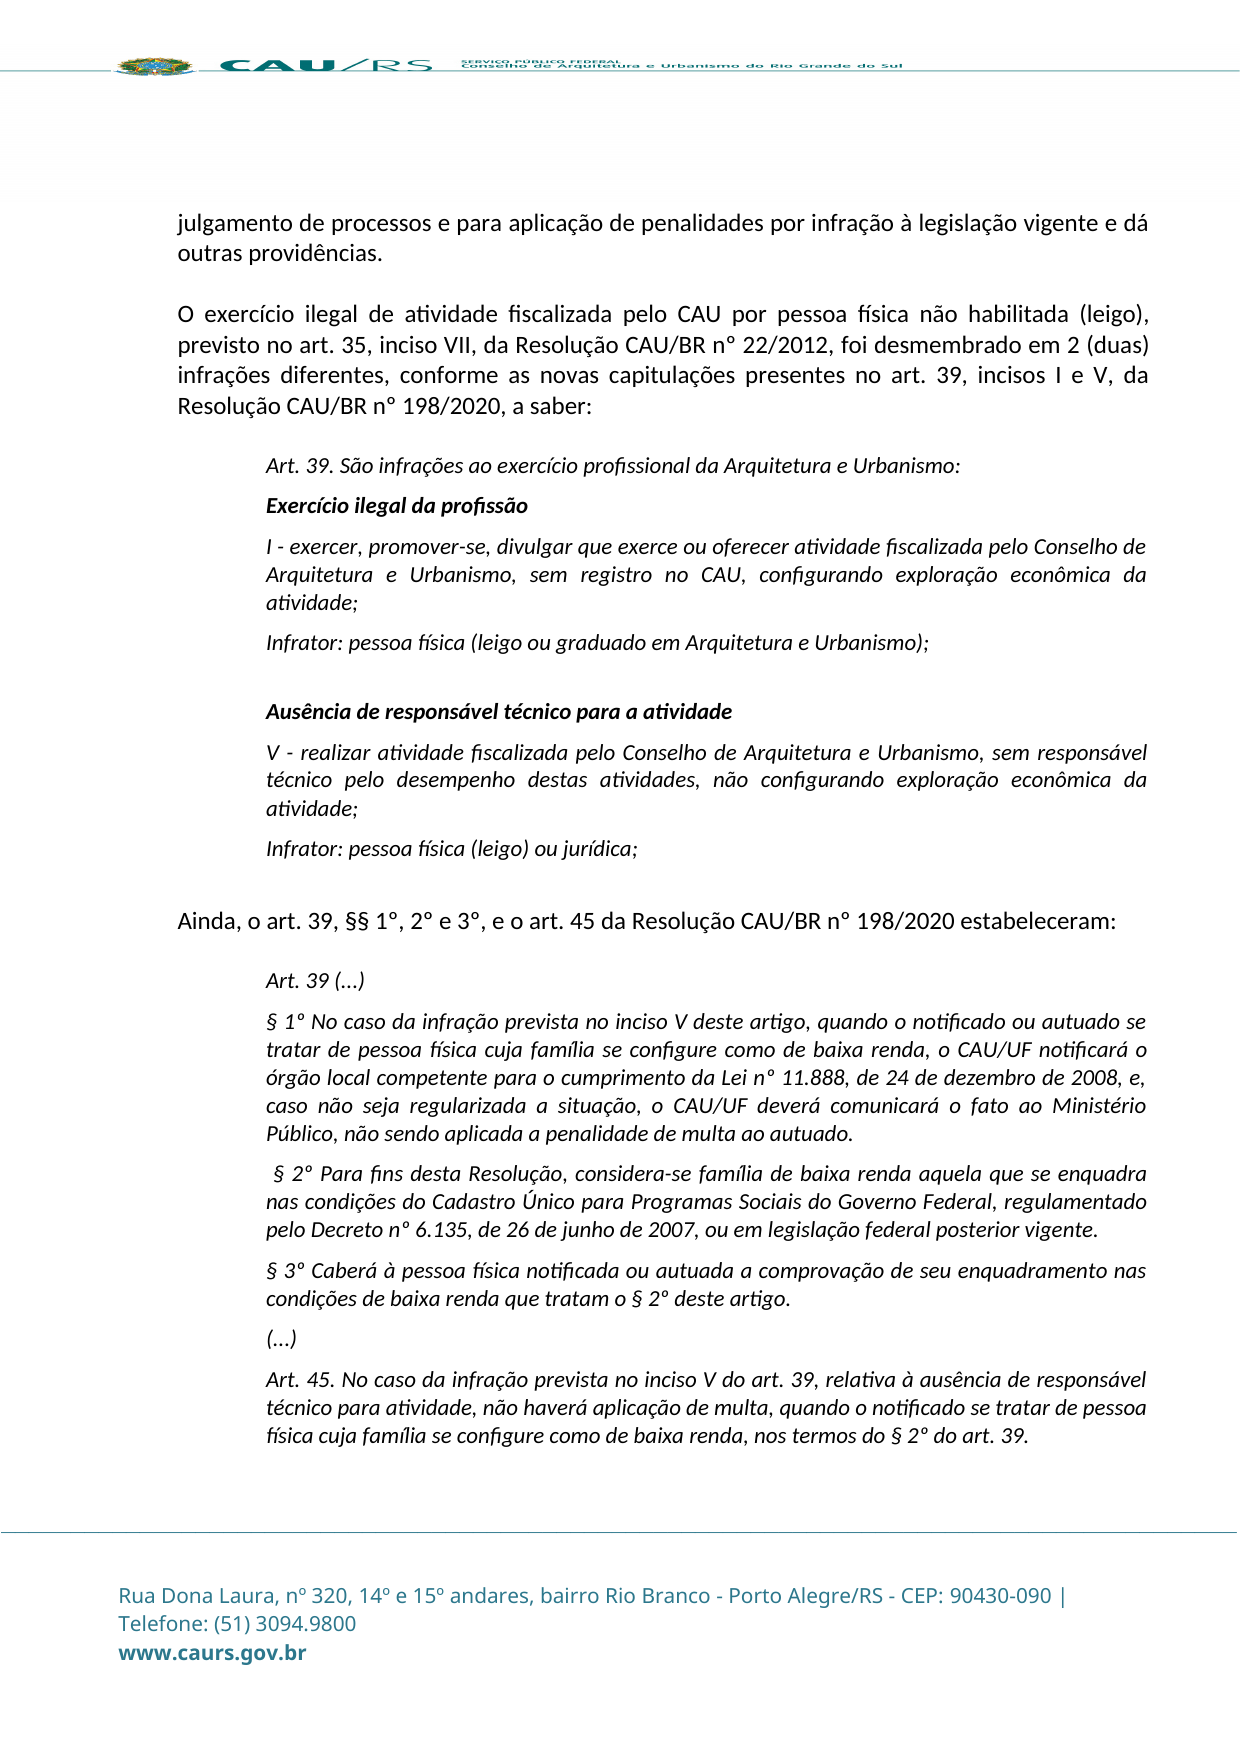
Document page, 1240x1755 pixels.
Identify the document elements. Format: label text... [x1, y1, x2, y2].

text julgamento de processos e para aplicação de penalidades por infração à legislação vigente e dá outras providências. [177, 207, 1151, 268]
text (...) [266, 1324, 1151, 1352]
text I - exercer, promover-se, divulgar que exerce ou oferecer atividade fiscalizada pelo Conselho de Arquitetura e Urbanismo, sem registro no CAU, configurando exploração econômica da atividade; [266, 532, 1151, 616]
text § 3º Caberá à pessoa física notificada ou autuada a comprovação de seu enquadramento nas condições de baixa renda que tratam o § 2º deste artigo. [266, 1256, 1151, 1312]
text Ainda, o art. 39, §§ 1º, 2º e 3º, e o art. 45 da Resolução CAU/BR nº 198/2020 estabeleceram: [177, 905, 1151, 936]
text Ausência de responsável técnico para a atividade [266, 697, 1151, 725]
text V - realizar atividade fiscalizada pelo Conselho de Arquitetura e Urbanismo, sem responsável técnico pelo desempenho destas atividades, não configurando exploração econômica da atividade; [266, 738, 1151, 822]
text Art. 45. No caso da infração prevista no inciso V do art. 39, relativa à ausência de responsável técnico para atividade, não haverá aplicação de multa, quando o notificado se tratar de pessoa física cuja família se configure como de baixa renda, nos termos do § 2º do art. 39. [266, 1365, 1151, 1449]
text Exercício ilegal da profissão [266, 491, 1151, 519]
text O exercício ilegal de atividade fiscalizada pelo CAU por pessoa física não habilitada (leigo), previsto no art. 35, inciso VII, da Resolução CAU/BR nº 22/2012, foi desmembrado em 2 (duas) infrações diferentes, conforme as novas capitulações presentes no art. 39, incisos I e V, da Resolução CAU/BR nº 198/2020, a saber: [177, 298, 1151, 420]
text Infrator: pessoa física (leigo ou graduado em Arquitetura e Urbanismo); [266, 628, 1151, 657]
text § 2º Para fins desta Resolução, considera-se família de baixa renda aquela que se enquadra nas condições do Cadastro Único para Programas Sociais do Governo Federal, regulamentado pelo Decreto nº 6.135, de 26 de junho de 2007, ou em legislação federal posterior vigente. [266, 1159, 1151, 1243]
text Art. 39. São infrações ao exercício profissional da Arquitetura e Urbanismo: [266, 451, 1151, 479]
text § 1º No caso da infração prevista no inciso V deste artigo, quando o notificado ou autuado se tratar de pessoa física cuja família se configure como de baixa renda, o CAU/UF notificará o órgão local competente para o cumprimento da Lei nº 11.888, de 24 de dezembro de 2008, e, caso não seja regularizada a situação, o CAU/UF deverá comunicará o fato ao Ministério Público, não sendo aplicada a penalidade de multa ao autuado. [266, 1007, 1151, 1147]
text Infrator: pessoa física (leigo) ou jurídica; [266, 834, 1151, 862]
text Art. 39 (...) [266, 966, 1151, 994]
